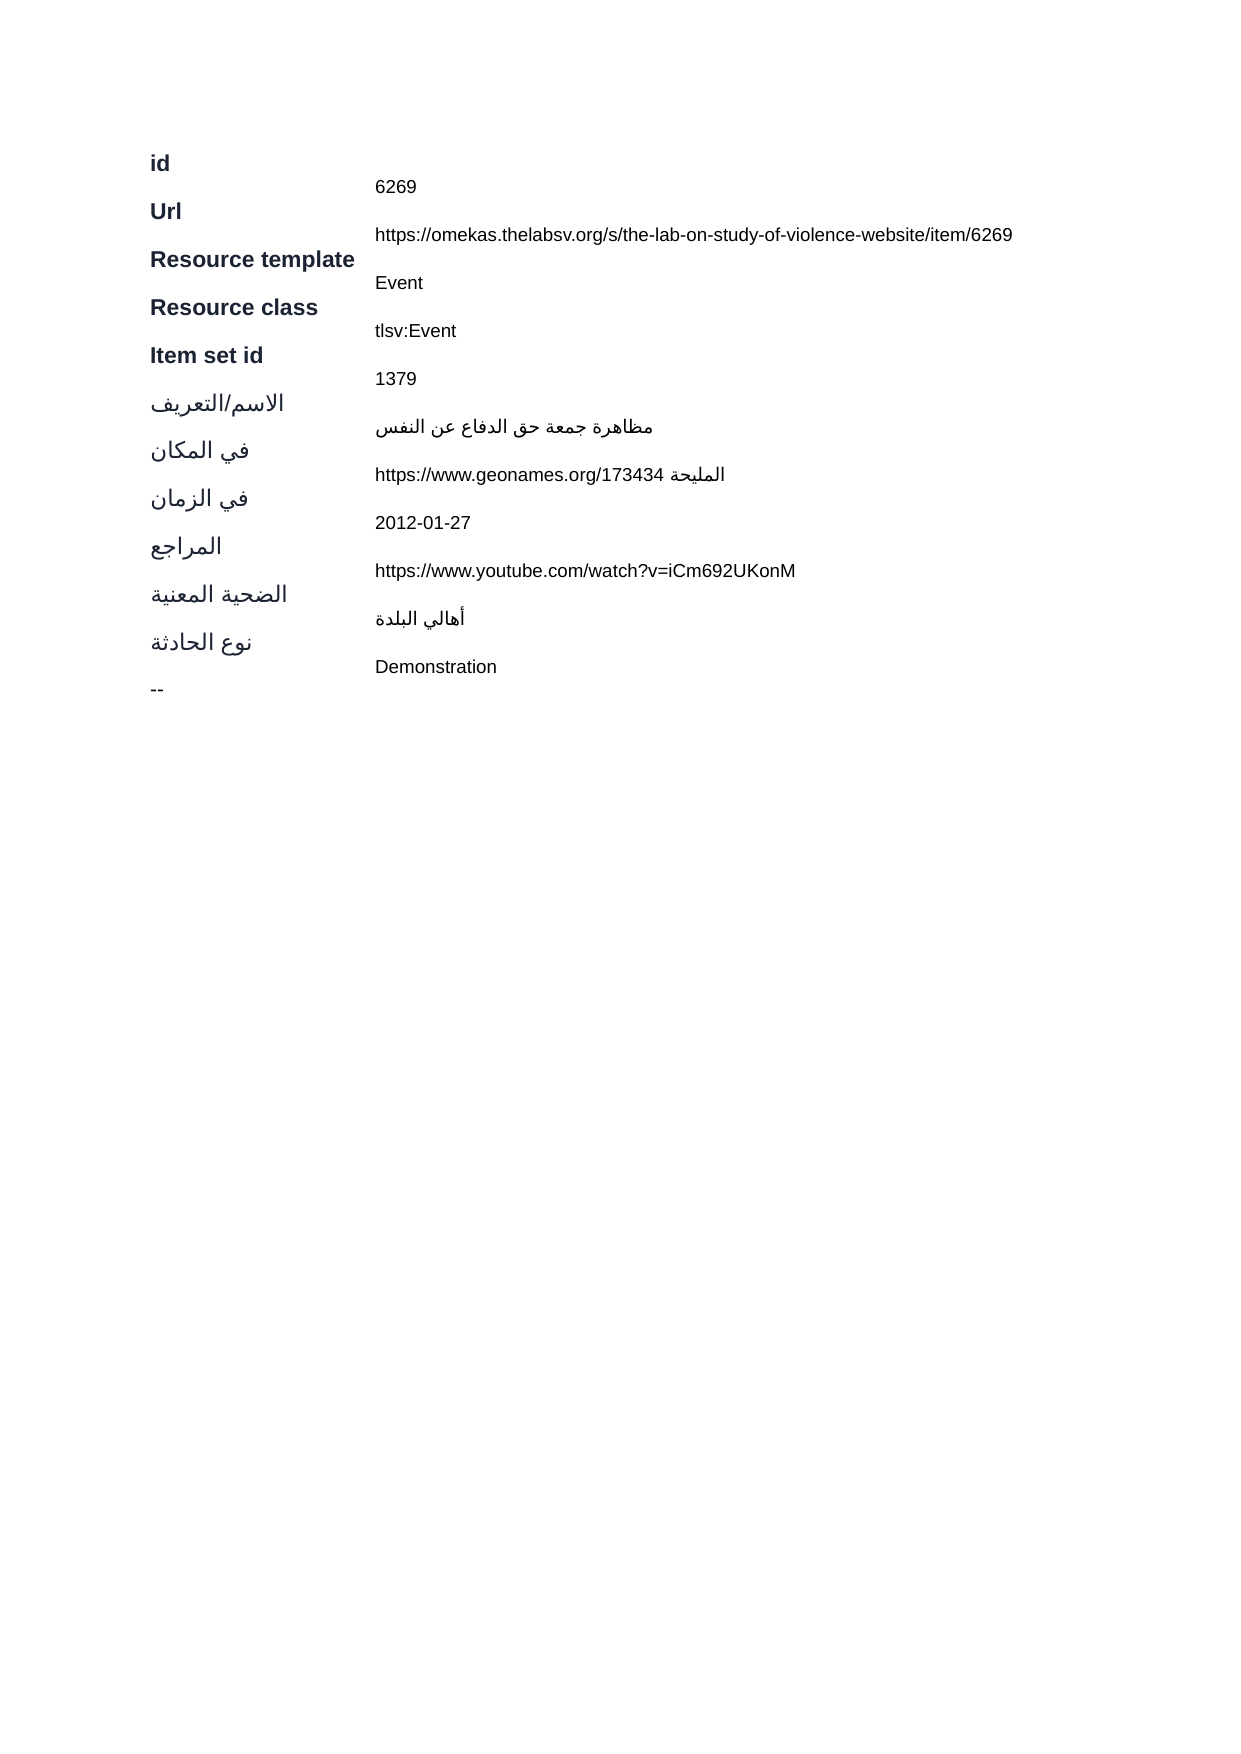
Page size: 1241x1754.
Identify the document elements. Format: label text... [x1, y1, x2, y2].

text 6269 [375, 176, 1090, 198]
text الاسم/التعريف [150, 389, 1090, 416]
text id [150, 150, 1090, 176]
text Url [150, 198, 1090, 224]
text https://www.youtube.com/watch?v=iCm692UKonM [375, 560, 1090, 581]
text Item set id [150, 342, 1090, 368]
text الضحية المعنية [150, 581, 1090, 608]
text مظاهرة جمعة حق الدفاع عن النفس [375, 416, 1090, 437]
text في الزمان [150, 485, 1090, 512]
text أهالي البلدة [375, 608, 1090, 629]
text https://omekas.thelabsv.org/s/the-lab-on-study-of-violence-website/item/6269 [375, 224, 1090, 246]
text 2012-01-27 [375, 512, 1090, 533]
text Event [375, 272, 1090, 294]
text Demonstration [375, 656, 1090, 677]
text Resource template [150, 246, 1090, 272]
text -- [150, 677, 1090, 701]
text 1379 [375, 368, 1090, 389]
text Resource class [150, 294, 1090, 320]
text في المكان [150, 437, 1090, 464]
text المراجع [150, 533, 1090, 560]
text https://www.geonames.org/173434 المليحة [375, 464, 1090, 485]
text tlsv:Event [375, 320, 1090, 342]
text نوع الحادثة [150, 629, 1090, 656]
